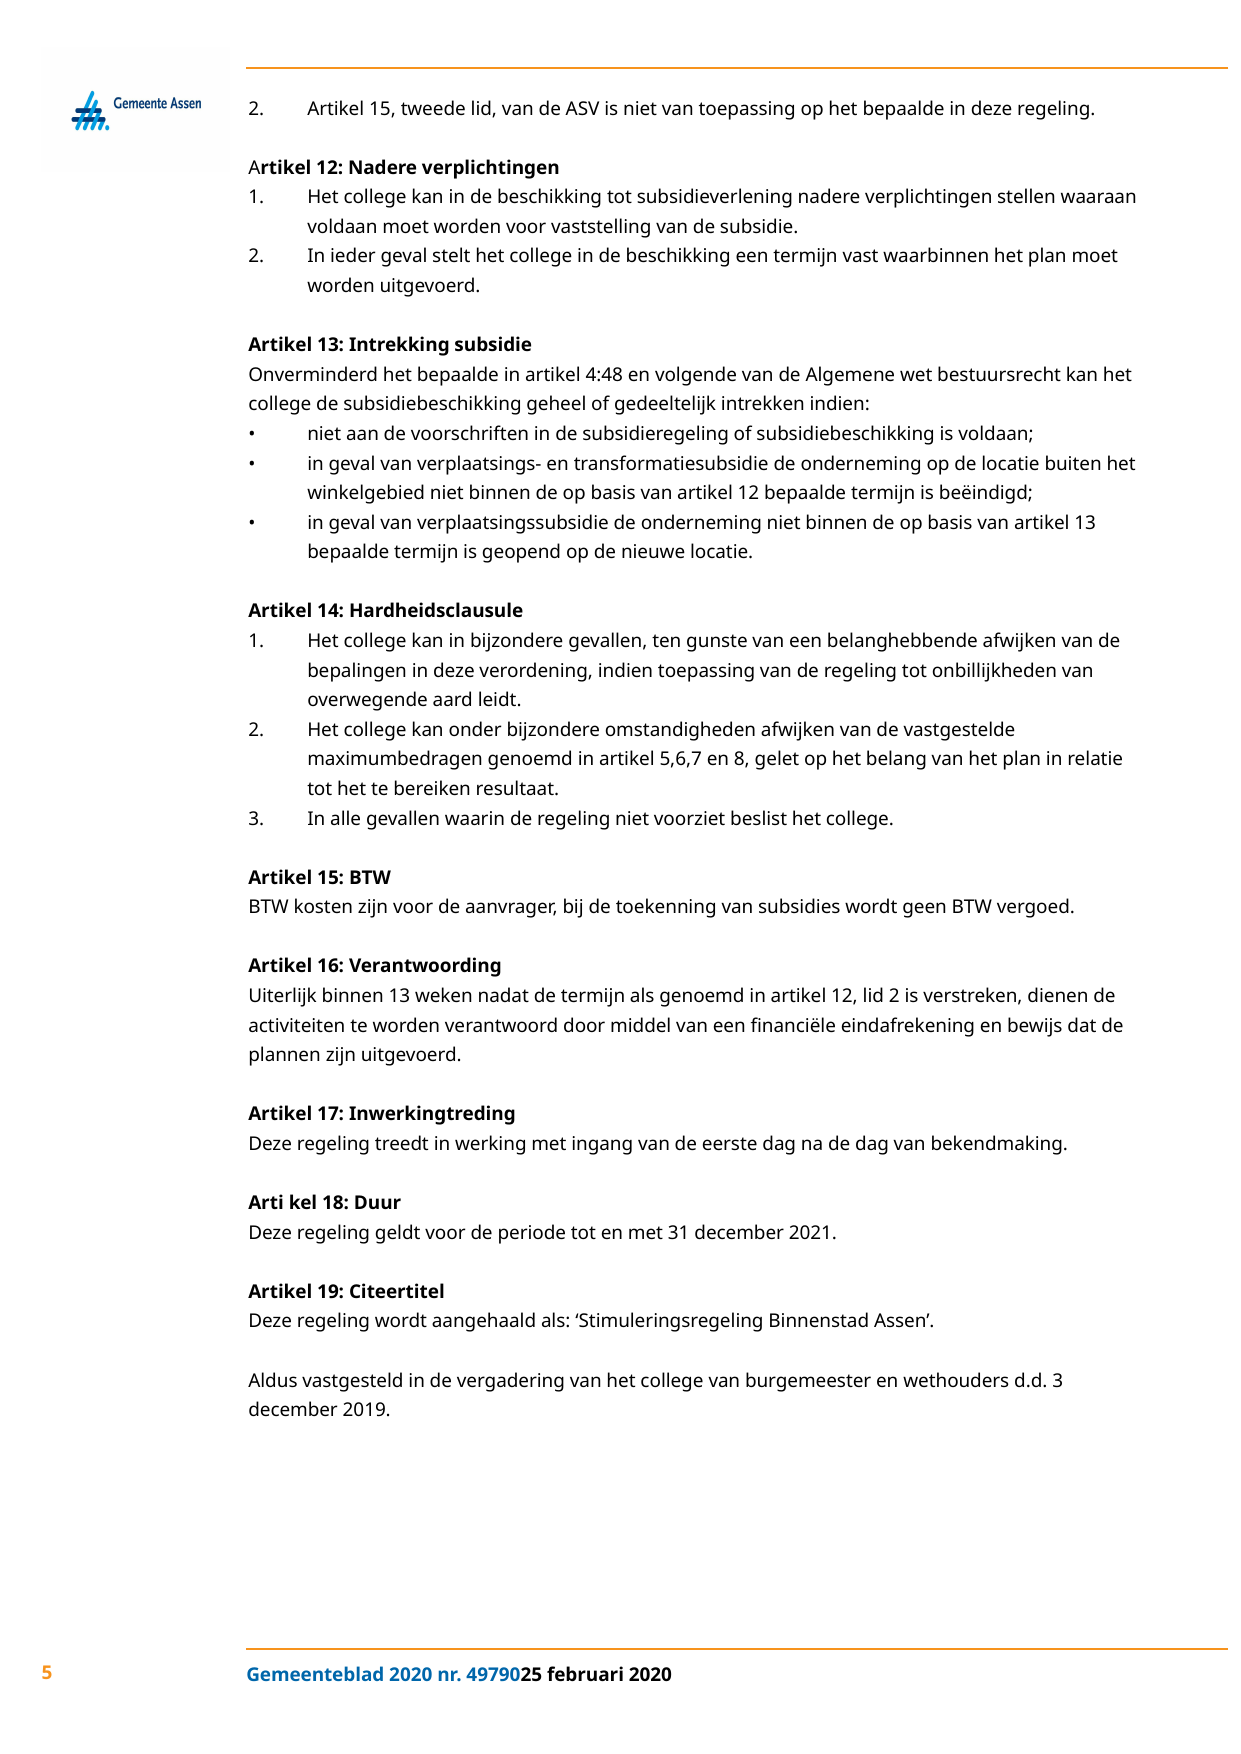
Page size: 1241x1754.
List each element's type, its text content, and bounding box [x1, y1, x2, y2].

list Het college kan in bijzondere gevallen, ten gunste van een belanghebbende afwijken van de bepalingen in deze verordening, indien toepassing van de regeling tot onbillijkheden van overwegende aard leidt. [248, 627, 1152, 712]
text Artikel 14: Hardheidsclausule [248, 598, 1152, 623]
list In ieder geval stelt het college in de beschikking een termijn vast waarbinnen het plan moet worden uitgevoerd. [248, 243, 1152, 298]
text Aldus vastgesteld in de vergadering van het college van burgemeester en wethouders d.d. 3 december 2019. [248, 1367, 1152, 1422]
text Onverminderd het bepaalde in artikel 4:48 en volgende van de Algemene wet bestuursrecht kan het college de subsidiebeschikking geheel of gedeeltelijk intrekken indien: [248, 361, 1152, 416]
text Artikel 15: BTW [248, 864, 1152, 890]
text Deze regeling wordt aangehaald als: ‘Stimuleringsregeling Binnenstad Assen’. [248, 1308, 1152, 1333]
list Artikel 15, tweede lid, van de ASV is niet van toepassing op het bepaalde in deze regeling. [248, 95, 1152, 121]
text Arti kel 18: Duur [248, 1189, 1152, 1215]
list Het college kan onder bijzondere omstandigheden afwijken van de vastgestelde maximumbedragen genoemd in artikel 5,6,7 en 8, gelet op het belang van het plan in relatie tot het te bereiken resultaat. [248, 716, 1152, 801]
text Deze regeling geldt voor de periode tot en met 31 december 2021. [248, 1219, 1152, 1245]
list in geval van verplaatsings- en transformatiesubsidie de onderneming op de locatie buiten het winkelgebied niet binnen de op basis van artikel 12 bepaalde termijn is beëindigd; [248, 450, 1152, 505]
list niet aan de voorschriften in de subsidieregeling of subsidiebeschikking is voldaan; [248, 420, 1152, 446]
text Artikel 12: Nadere verplichtingen [248, 154, 1152, 180]
text Artikel 13: Intrekking subsidie [248, 331, 1152, 357]
text Artikel 17: Inwerkingtreding [248, 1101, 1152, 1126]
list in geval van verplaatsingssubsidie de onderneming niet binnen de op basis van artikel 13 bepaalde termijn is geopend op de nieuwe locatie. [248, 509, 1152, 564]
picture [41, 47, 231, 172]
text Artikel 19: Citeertitel [248, 1278, 1152, 1304]
text Deze regeling treedt in werking met ingang van de eerste dag na de dag van bekendmaking. [248, 1130, 1152, 1156]
text Artikel 16: Verantwoording [248, 953, 1152, 978]
text BTW kosten zijn voor de aanvrager, bij de toekenning van subsidies wordt geen BTW vergoed. [248, 893, 1152, 919]
list Het college kan in de beschikking tot subsidieverlening nadere verplichtingen stellen waaraan voldaan moet worden voor vaststelling van de subsidie. [248, 183, 1152, 239]
text Uiterlijk binnen 13 weken nadat de termijn als genoemd in artikel 12, lid 2 is verstreken, dienen de activiteiten te worden verantwoord door middel van een financiële eindafrekening en bewijs dat de plannen zijn uitgevoerd. [248, 982, 1152, 1067]
list In alle gevallen waarin de regeling niet voorziet beslist het college. [248, 805, 1152, 831]
